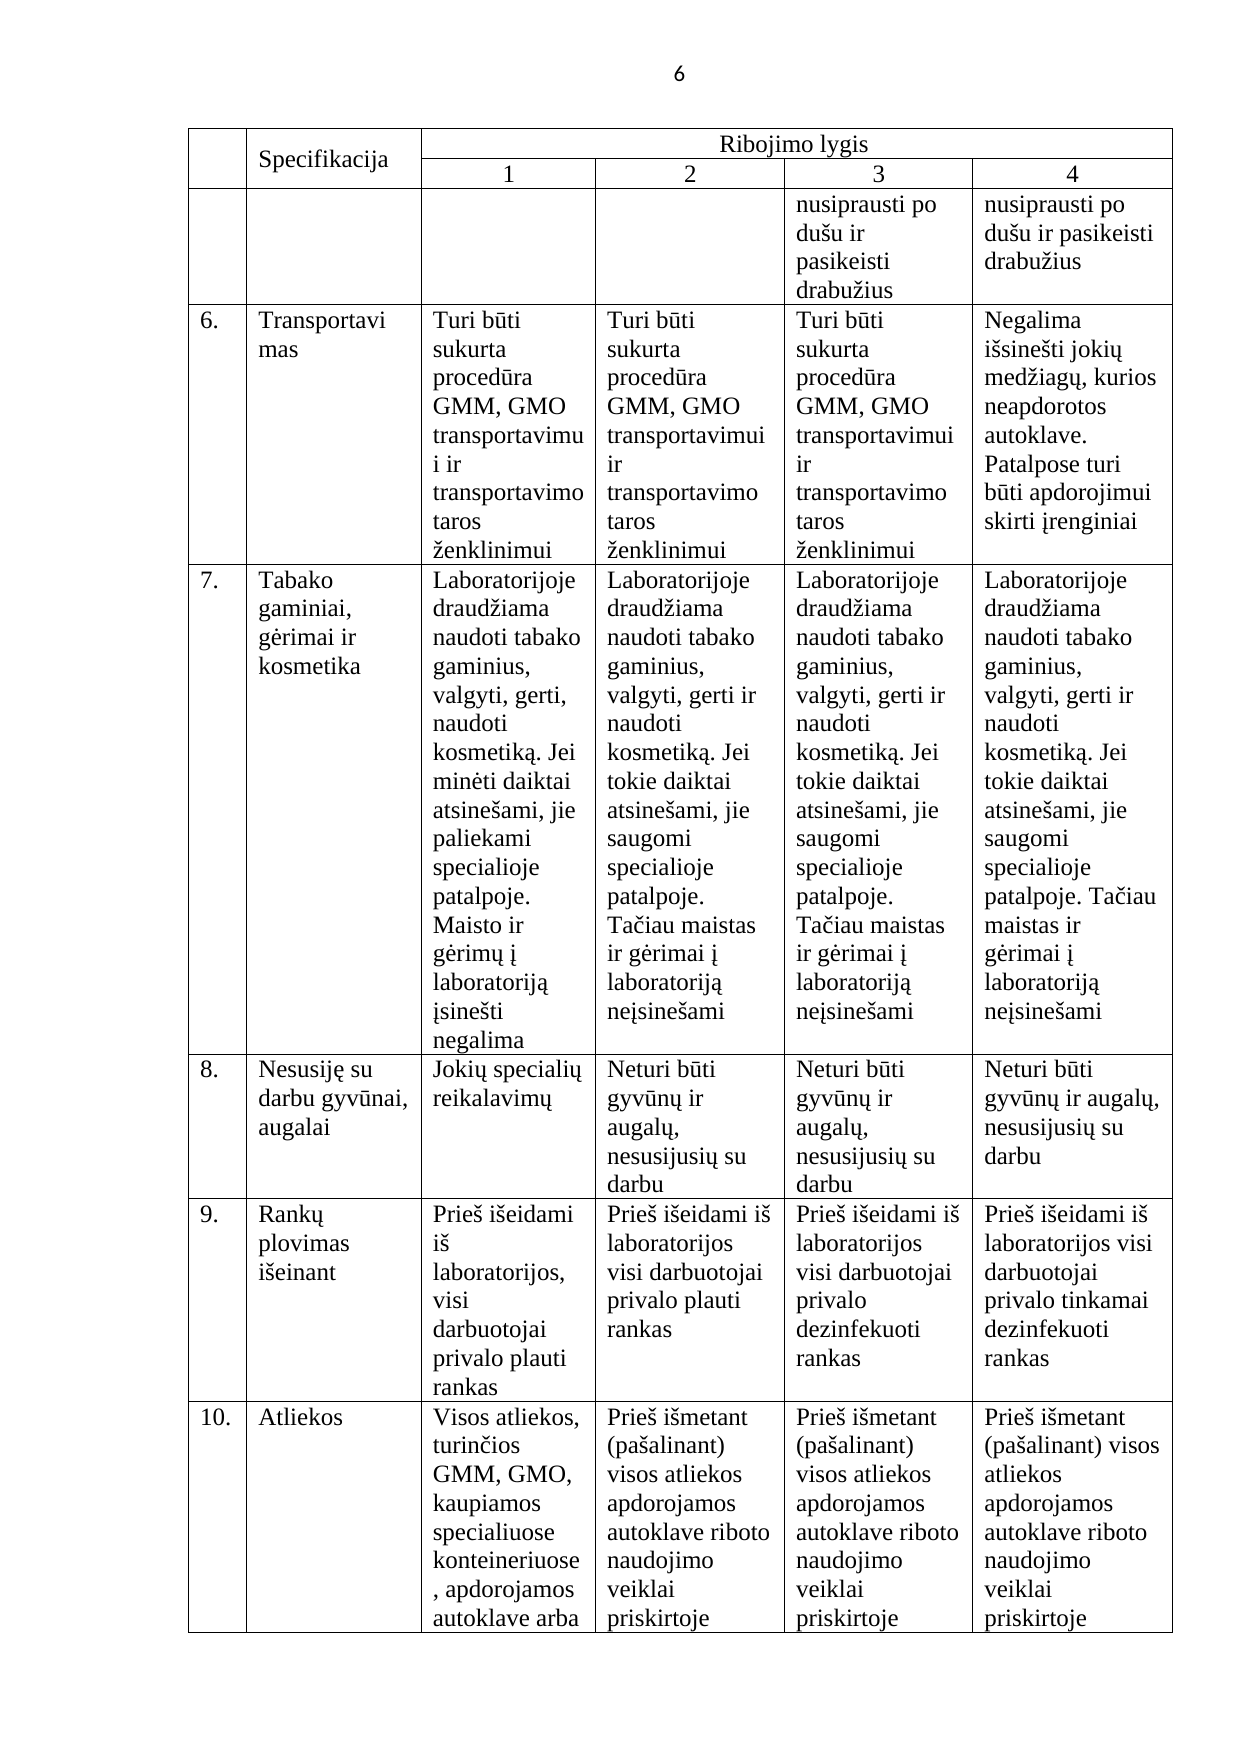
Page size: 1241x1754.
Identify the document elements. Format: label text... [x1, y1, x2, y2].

table_cell [189, 189, 246, 304]
table_header Specifikacija [247, 129, 421, 188]
table_cell nusiprausti po dušu ir pasikeisti drabužius [785, 189, 972, 304]
table_cell Prieš išmetant (pašalinant) visos atliekos apdorojamos autoklave riboto naudojimo veiklai priskirtoje [785, 1402, 972, 1632]
table_cell Atliekos [247, 1402, 421, 1632]
table_cell [596, 189, 784, 304]
table_cell Prieš išeidami iš laboratorijos, visi darbuotojai privalo plauti rankas [422, 1199, 595, 1401]
table_header Ribojimo lygis [422, 129, 1172, 158]
table_cell Laboratorijoje draudžiama naudoti tabako gaminius, valgyti, gerti ir naudoti kosmetiką. Jei tokie daiktai atsinešami, jie saugomi specialioje patalpoje. Tačiau maistas ir gėrimai į laboratoriją neįsinešami [785, 565, 972, 1053]
table_cell Prieš išmetant (pašalinant) visos atliekos apdorojamos autoklave riboto naudojimo veiklai priskirtoje [596, 1402, 784, 1632]
table_cell Prieš išeidami iš laboratorijos visi darbuotojai privalo tinkamai dezinfekuoti rankas [973, 1199, 1172, 1401]
table_cell Nesusiję su darbu gyvūnai, augalai [247, 1055, 421, 1198]
table_cell [422, 189, 595, 304]
table_cell Turi būti sukurta procedūra GMM, GMO transportavimui ir transportavimo taros ženklinimui [785, 305, 972, 564]
table_cell Tabako gaminiai, gėrimai ir kosmetika [247, 565, 421, 1053]
table_cell Turi būti sukurta procedūra GMM, GMO transportavimui ir transportavimo taros ženklinimui [422, 305, 595, 564]
table_cell 8. [189, 1055, 246, 1198]
table_cell Prieš išmetant (pašalinant) visos atliekos apdorojamos autoklave riboto naudojimo veiklai priskirtoje [973, 1402, 1172, 1632]
table_cell 10. [189, 1402, 246, 1632]
table_cell 7. [189, 565, 246, 1053]
table_cell Turi būti sukurta procedūra GMM, GMO transportavimui ir transportavimo taros ženklinimui [596, 305, 784, 564]
table_cell [247, 189, 421, 304]
table_cell Laboratorijoje draudžiama naudoti tabako gaminius, valgyti, gerti, naudoti kosmetiką. Jei minėti daiktai atsinešami, jie paliekami specialioje patalpoje. Maisto ir gėrimų į laboratoriją įsinešti negalima [422, 565, 595, 1053]
table_cell Neturi būti gyvūnų ir augalų, nesusijusių su darbu [596, 1055, 784, 1198]
table_cell Rankų plovimas išeinant [247, 1199, 421, 1401]
table_cell nusiprausti po dušu ir pasikeisti drabužius [973, 189, 1172, 304]
table_cell 2 [596, 159, 784, 188]
table_cell Laboratorijoje draudžiama naudoti tabako gaminius, valgyti, gerti ir naudoti kosmetiką. Jei tokie daiktai atsinešami, jie saugomi specialioje patalpoje. Tačiau maistas ir gėrimai į laboratoriją neįsinešami [596, 565, 784, 1053]
table_cell 3 [785, 159, 972, 188]
table_cell Laboratorijoje draudžiama naudoti tabako gaminius, valgyti, gerti ir naudoti kosmetiką. Jei tokie daiktai atsinešami, jie saugomi specialioje patalpoje. Tačiau maistas ir gėrimai į laboratoriją neįsinešami [973, 565, 1172, 1053]
table_cell Neturi būti gyvūnų ir augalų, nesusijusių su darbu [785, 1055, 972, 1198]
table_cell Transportavi mas [247, 305, 421, 564]
table_cell 6. [189, 305, 246, 564]
table_cell Negalima išsinešti jokių medžiagų, kurios neapdorotos autoklave. Patalpose turi būti apdorojimui skirti įrenginiai [973, 305, 1172, 564]
table_cell 9. [189, 1199, 246, 1401]
table_cell Jokių specialių reikalavimų [422, 1055, 595, 1198]
table_header [189, 129, 246, 188]
table_cell Visos atliekos, turinčios GMM, GMO, kaupiamos specialiuose konteineriuose, apdorojamos autoklave arba [422, 1402, 595, 1632]
table_cell Prieš išeidami iš laboratorijos visi darbuotojai privalo plauti rankas [596, 1199, 784, 1401]
table_cell Prieš išeidami iš laboratorijos visi darbuotojai privalo dezinfekuoti rankas [785, 1199, 972, 1401]
table_cell Neturi būti gyvūnų ir augalų, nesusijusių su darbu [973, 1055, 1172, 1198]
table_cell 1 [422, 159, 595, 188]
table_cell 4 [973, 159, 1172, 188]
